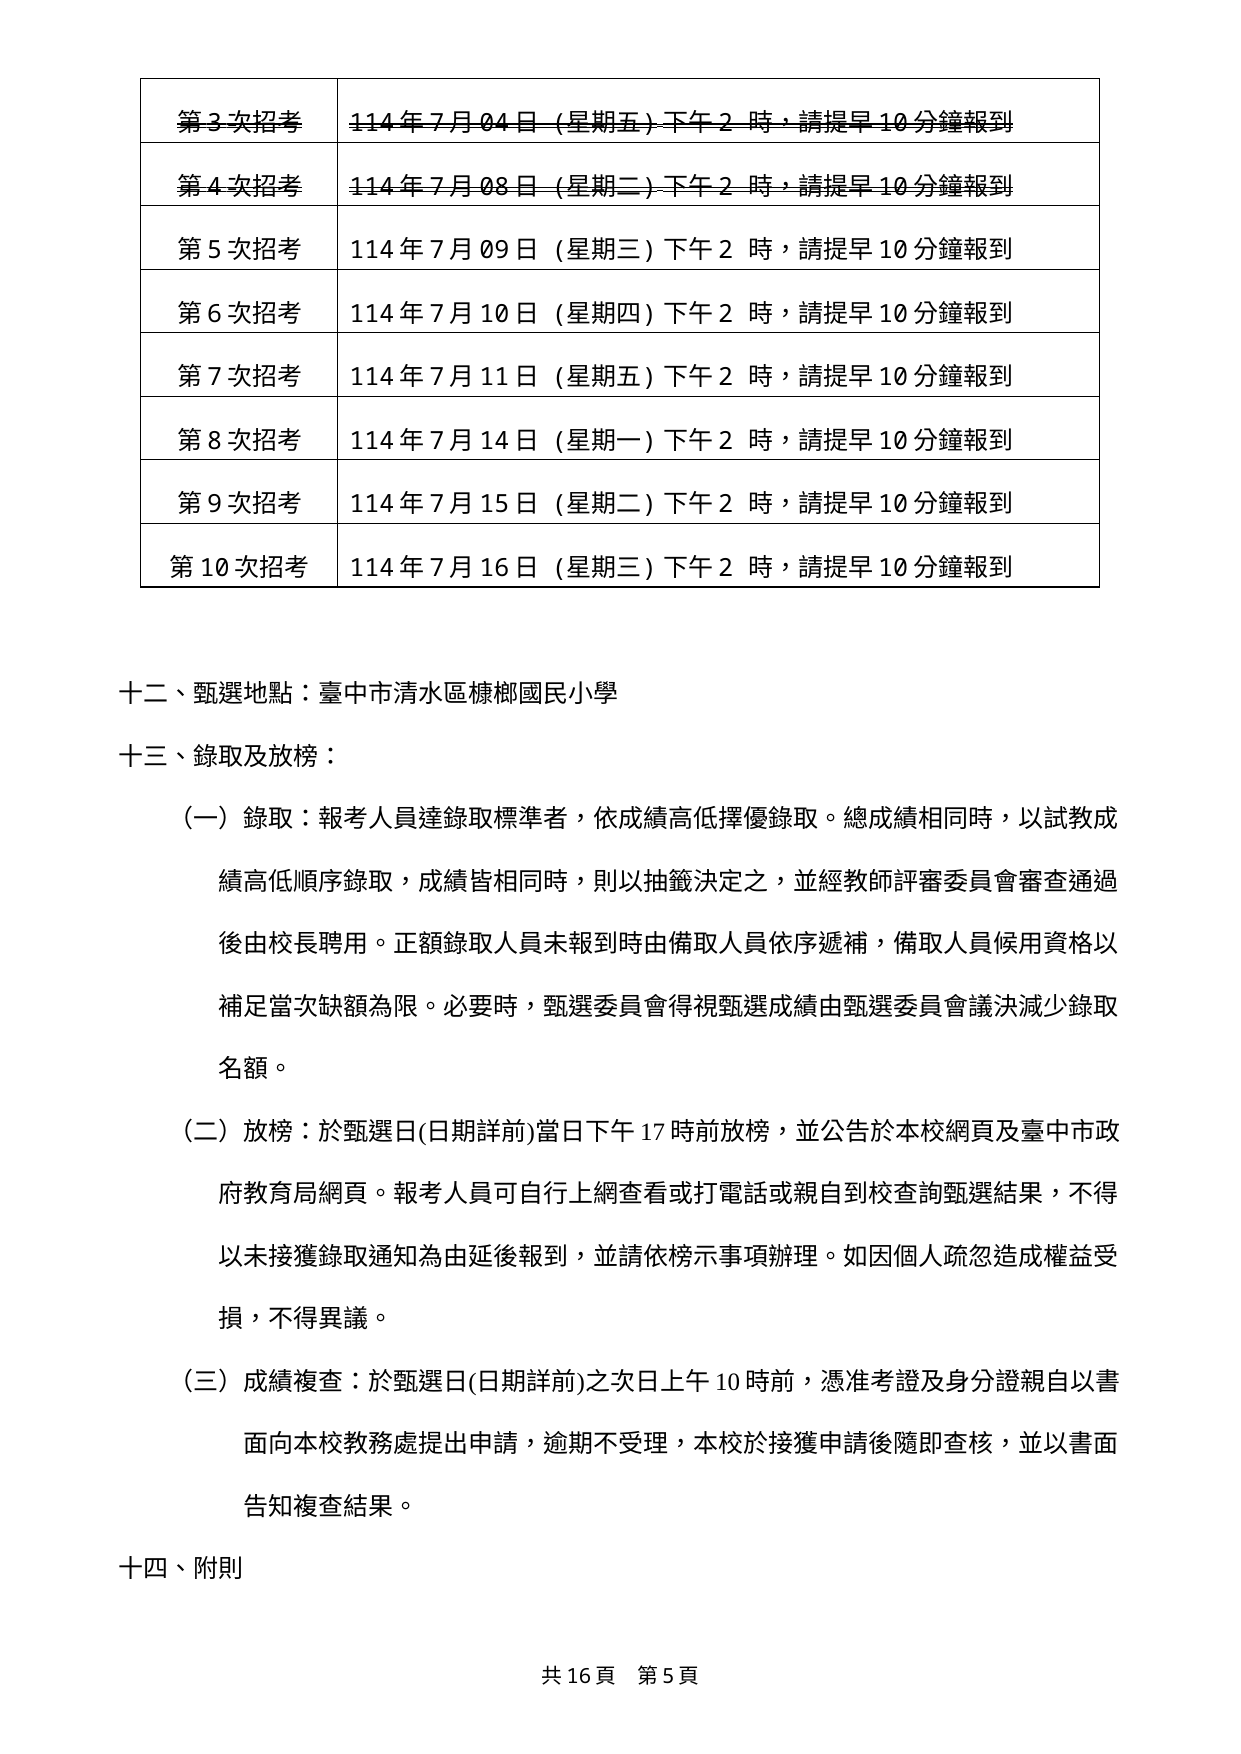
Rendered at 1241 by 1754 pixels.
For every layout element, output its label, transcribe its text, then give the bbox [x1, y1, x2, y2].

table_cell 114年7月10日 (星期四) 下午2 時，請提早10分鐘報到 [338, 270, 1099, 332]
text （一）錄取：報考人員達錄取標準者，依成績高低擇優錄取。總成績相同時，以試教成績高低順序錄取，成績皆相同時，則以抽籤決定之，並經教師評審委員會審查通過後由校長聘用。正額錄取人員未報到時由備取人員依序遞補，備取人員候用資格以補足當次缺額為限。必要時，甄選委員會得視甄選成績由甄選委員會議決減少錄取名額。 [168, 775, 1122, 1087]
table_cell 114年7月15日 (星期二) 下午2 時，請提早10分鐘報到 [338, 460, 1099, 523]
table_cell 114年7月04日 (星期五) 下午2 時，請提早10分鐘報到 [338, 79, 1099, 142]
table_cell 114年7月11日 (星期五) 下午2 時，請提早10分鐘報到 [338, 333, 1099, 396]
table_cell 第4次招考 [141, 143, 337, 205]
table_cell 第8次招考 [141, 397, 337, 459]
table_cell 第7次招考 [141, 333, 337, 396]
table_cell 第10次招考 [141, 524, 337, 586]
text 十四、附則 [118, 1525, 1122, 1587]
table_cell 114年7月08日 (星期二) 下午2 時，請提早10分鐘報到 [338, 143, 1099, 205]
table_cell 114年7月16日 (星期三) 下午2 時，請提早10分鐘報到 [338, 524, 1099, 586]
text （二）放榜：於甄選日(日期詳前)當日下午17時前放榜，並公告於本校網頁及臺中市政府教育局網頁。報考人員可自行上網查看或打電話或親自到校查詢甄選結果，不得以未接獲錄取通知為由延後報到，並請依榜示事項辦理。如因個人疏忽造成權益受損，不得異議。 [168, 1087, 1122, 1337]
text （三）成績複查：於甄選日(日期詳前)之次日上午10時前，憑准考證及身分證親自以書面向本校教務處提出申請，逾期不受理，本校於接獲申請後隨即查核，並以書面告知複查結果。 [168, 1337, 1122, 1525]
table_cell 第9次招考 [141, 460, 337, 523]
table_cell 第5次招考 [141, 206, 337, 269]
table_cell 114年7月14日 (星期一) 下午2 時，請提早10分鐘報到 [338, 397, 1099, 459]
text 十三、錄取及放榜： [118, 712, 1122, 775]
table_cell 114年7月09日 (星期三) 下午2 時，請提早10分鐘報到 [338, 206, 1099, 269]
table_cell 第6次招考 [141, 270, 337, 332]
table_cell 第3次招考 [141, 79, 337, 142]
text 十二、甄選地點：臺中市清水區槺榔國民小學 [118, 650, 1122, 712]
